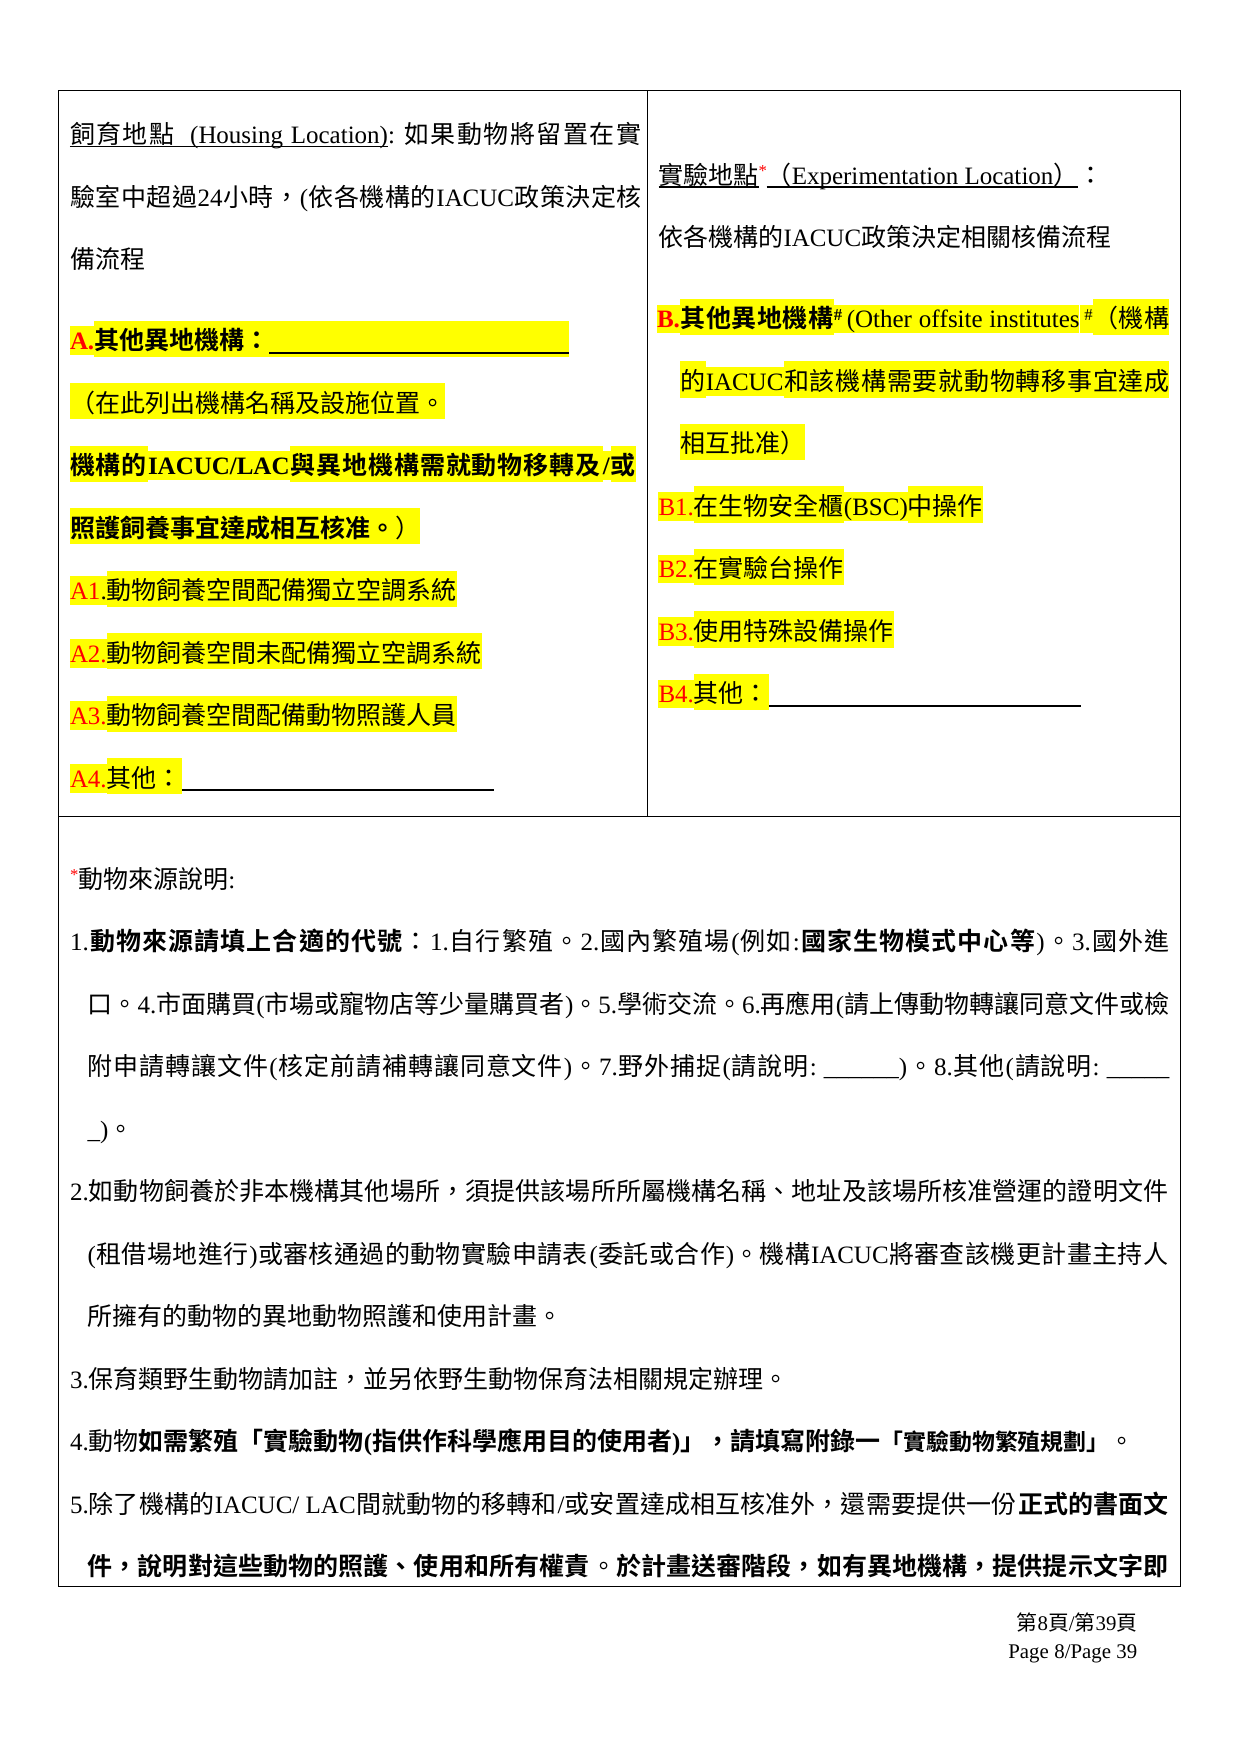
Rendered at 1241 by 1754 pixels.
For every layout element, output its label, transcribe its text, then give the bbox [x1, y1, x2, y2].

table_cell 實驗地點*（Experimentation Location）： 依各機構的IACUC政策決定相關核備流程 B.其他異地機構# (Other offsite institutes #（機構的IACUC和該機構需要就動物轉移事宜達成相互批准） B1.在生物安全櫃(BSC)中操作 B2.在實驗台操作 B3.使用特殊設備操作 B4.其他： [648, 91, 1180, 816]
table_cell *動物來源說明: 1.動物來源請填上合適的代號：1.自行繁殖。2.國內繁殖場(例如:國家生物模式中心等)。3.國外進口。4.市面購買(市場或寵物店等少量購買者)。5.學術交流。6.再應用(請上傳動物轉讓同意文件或檢附申請轉讓文件(核定前請補轉讓同意文件)。7.野外捕捉(請說明: ______)。8.其他(請說明: ______)。 2.如動物飼養於非本機構其他場所，須提供該場所所屬機構名稱、地址及該場所核准營運的證明文件(租借場地進行)或審核通過的動物實驗申請表(委託或合作)。機構IACUC將審查該機更計畫主持人所擁有的動物的異地動物照護和使用計畫。 3.保育類野生動物請加註，並另依野生動物保育法相關規定辦理。 4.動物如需繁殖「實驗動物(指供作科學應用目的使用者)」，請填寫附錄一「實驗動物繁殖規劃」。 5.除了機構的IACUC/ LAC間就動物的移轉和/或安置達成相互核准外，還需要提供一份正式的書面文件，說明對這些動物的照護、使用和所有權責。於計畫送審階段，如有異地機構，提供提示文字即 [59, 817, 1180, 1586]
table_cell 飼育地點 (Housing Location): 如果動物將留置在實驗室中超過24小時，(依各機構的IACUC政策決定核備流程 A.其他異地機構： （在此列出機構名稱及設施位置。 機構的IACUC/LAC與異地機構需就動物移轉及/或照護飼養事宜達成相互核准。） A1.動物飼養空間配備獨立空調系統 A2.動物飼養空間未配備獨立空調系統 A3.動物飼養空間配備動物照護人員 A4.其他： [59, 91, 647, 816]
